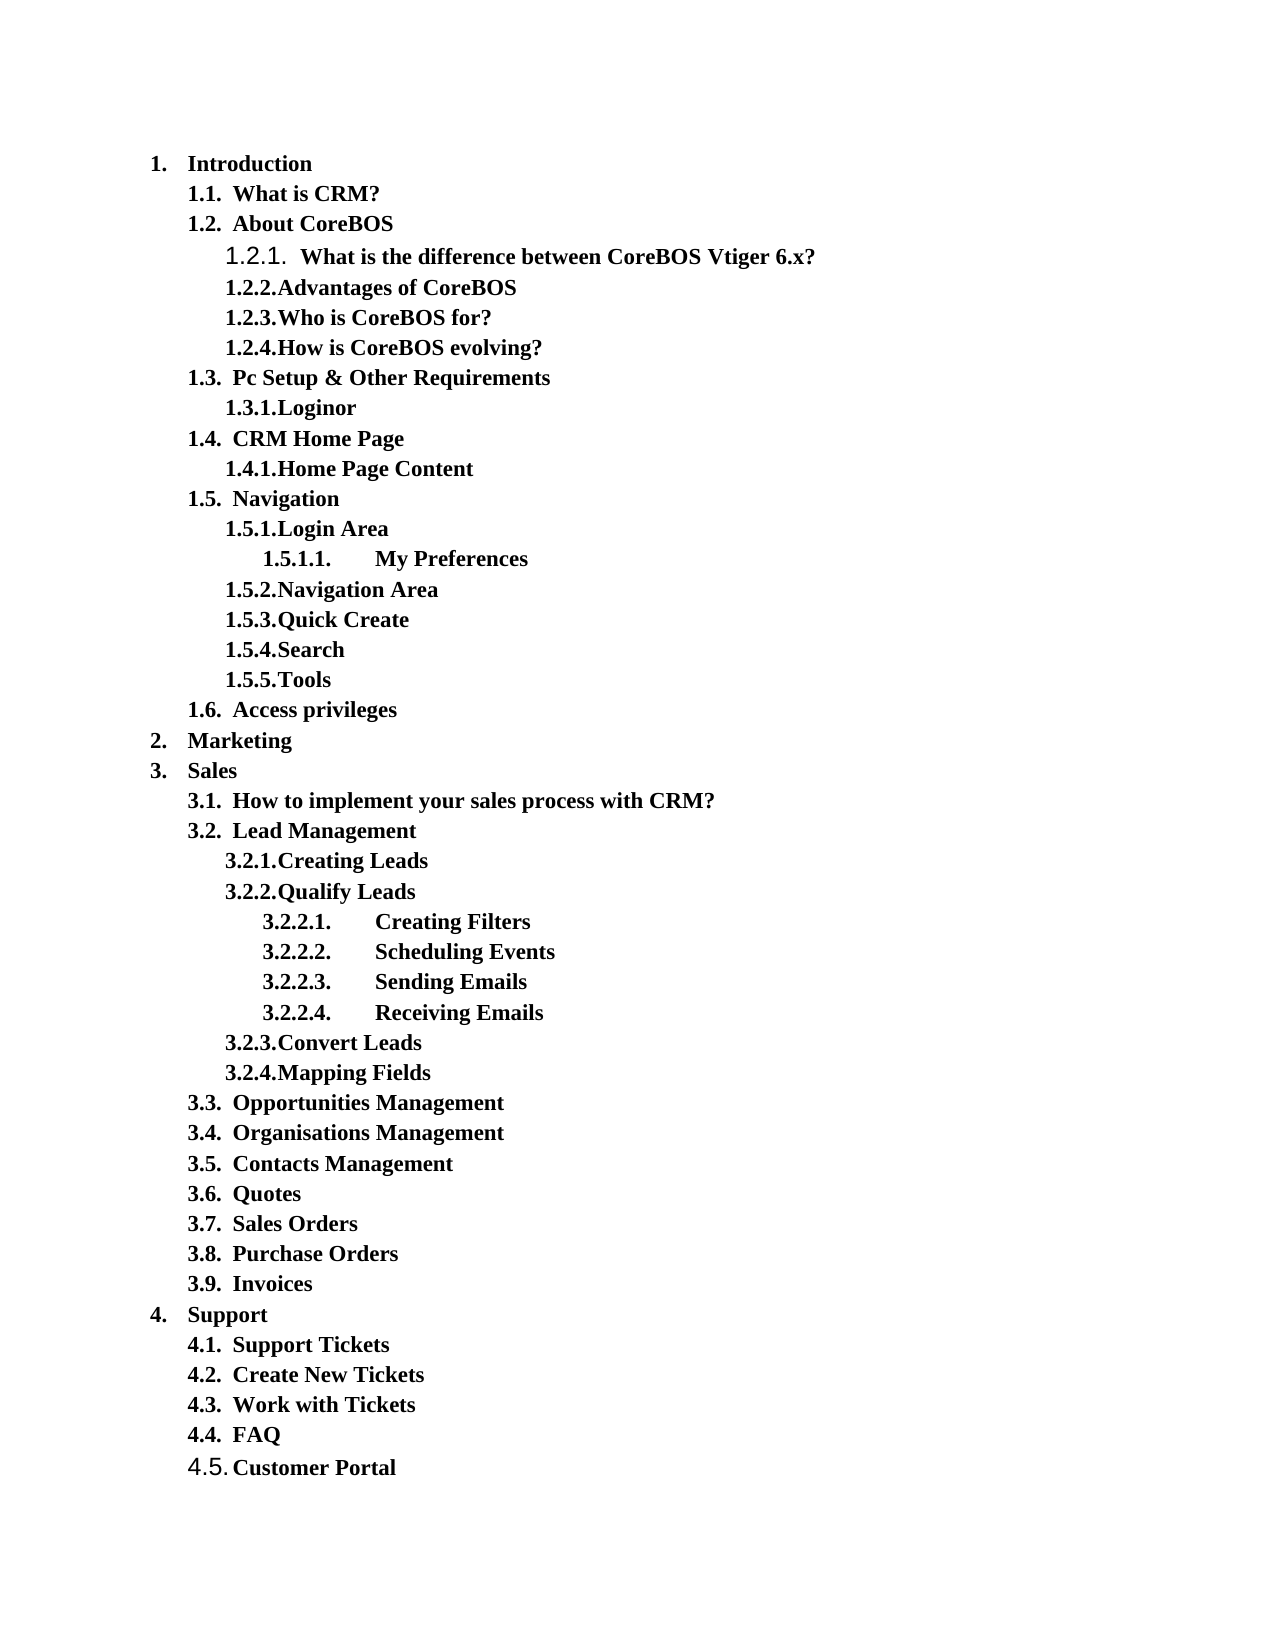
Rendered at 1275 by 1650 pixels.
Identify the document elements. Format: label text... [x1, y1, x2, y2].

list Loginor [225, 394, 1125, 421]
list Introduction [150, 150, 1125, 176]
list Support [150, 1301, 1125, 1327]
list How to implement your sales process with CRM? [187, 787, 1125, 813]
list Quick Create [225, 606, 1125, 632]
list About CoreBOS [187, 210, 1125, 237]
list Organisations Management [187, 1119, 1125, 1146]
list Access privileges [187, 697, 1125, 723]
list Login Area [225, 515, 1125, 542]
list Customer Portal [187, 1452, 1125, 1481]
list Sending Emails [262, 968, 1125, 995]
list Creating Filters [262, 908, 1125, 934]
list FAQ [187, 1422, 1125, 1448]
list Sales Orders [187, 1210, 1125, 1236]
list Purchase Orders [187, 1240, 1125, 1267]
list My Preferences [262, 546, 1125, 572]
list Qualify Leads [225, 878, 1125, 904]
list Convert Leads [225, 1029, 1125, 1055]
list Scheduling Events [262, 938, 1125, 964]
list Invoices [187, 1271, 1125, 1297]
list Receiving Emails [262, 999, 1125, 1025]
list Search [225, 636, 1125, 662]
list Mapping Fields [225, 1059, 1125, 1085]
list Navigation Area [225, 576, 1125, 602]
list Who is CoreBOS for? [225, 304, 1125, 330]
list What is CRM? [187, 180, 1125, 207]
list Opportunities Management [187, 1089, 1125, 1116]
list Advantages of CoreBOS [225, 274, 1125, 300]
list Pc Setup & Other Requirements [187, 364, 1125, 391]
list Creating Leads [225, 848, 1125, 874]
list Sales [150, 757, 1125, 783]
list Support Tickets [187, 1331, 1125, 1357]
list Contacts Management [187, 1150, 1125, 1176]
list Home Page Content [225, 455, 1125, 481]
list Work with Tickets [187, 1391, 1125, 1418]
list Create New Tickets [187, 1361, 1125, 1387]
list Marketing [150, 727, 1125, 753]
list CRM Home Page [187, 425, 1125, 451]
list What is the difference between CoreBOS Vtiger 6.x? [225, 241, 1125, 269]
list Navigation [187, 485, 1125, 511]
list How is CoreBOS evolving? [225, 334, 1125, 360]
list Tools [225, 666, 1125, 693]
list Lead Management [187, 817, 1125, 844]
list Quotes [187, 1180, 1125, 1206]
